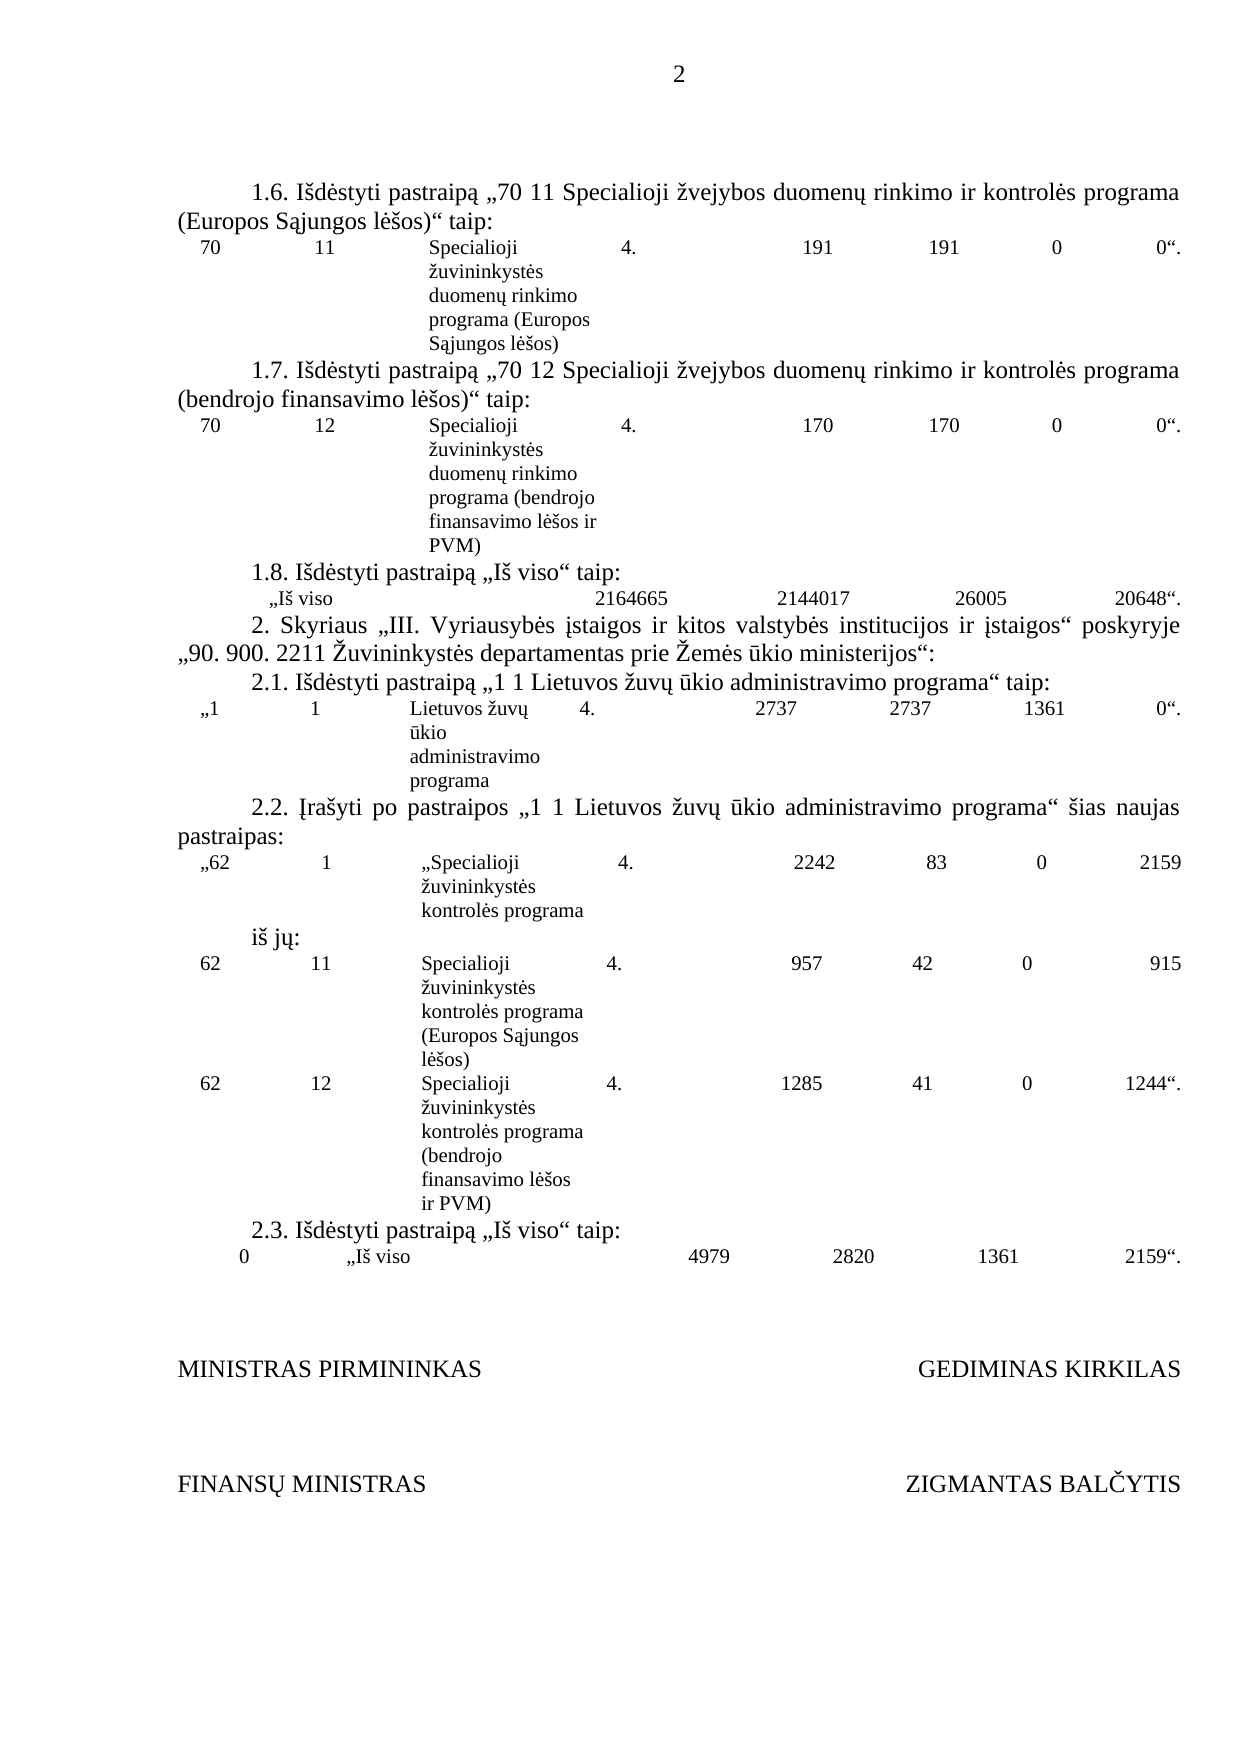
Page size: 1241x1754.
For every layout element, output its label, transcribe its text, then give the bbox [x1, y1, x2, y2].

table_header [189, 586, 225, 610]
table_header 20648“. [1018, 586, 1192, 610]
table_header Specialioji žuvininkystės kontrolės programa (Europos Sąjungos lėšos) [410, 951, 595, 1071]
table_header 11 [299, 951, 410, 1071]
table_header „1 [189, 696, 298, 792]
table_header 1 [310, 850, 410, 922]
text 2.2. Įrašyti po pastraipos „1 1 Lietuvos žuvų ūkio administravimo programa“ šias naujas pastraipas: [177, 792, 1181, 850]
table_header Specialioji žuvininkystės duomenų rinkimo programa (bendrojo finansavimo lėšos ir PVM) [418, 413, 609, 557]
table_header 42 [834, 951, 944, 1071]
table_header 2164665 [497, 586, 679, 610]
table_header [225, 586, 257, 610]
table_header 0 [971, 413, 1073, 557]
table_header 0“. [1073, 413, 1192, 557]
table_header 70 [189, 413, 303, 557]
table_header 1 [299, 696, 398, 792]
table_header 70 [189, 235, 303, 355]
text Finansų ministras Zigmantas Balčytis [177, 1469, 1181, 1498]
text 2.1. Išdėstyti pastraipą „1 1 Lietuvos žuvų ūkio administravimo programa“ taip: [177, 667, 1181, 696]
table_header „Specialioji žuvininkystės kontrolės programa [410, 850, 607, 922]
table_cell 1244“. [1043, 1071, 1192, 1215]
table_header 0“. [1073, 235, 1192, 355]
text iš jų: [177, 922, 1181, 951]
table_header 170 [718, 413, 844, 557]
table_header [558, 1244, 596, 1268]
table_cell 1285 [700, 1071, 833, 1215]
table_header 1361 [886, 1244, 1030, 1268]
table_header [189, 1244, 228, 1268]
table_header 62 [189, 951, 299, 1071]
table_header „Iš viso [258, 586, 461, 610]
table_header 11 [303, 235, 417, 355]
table_header 0“. [1076, 696, 1192, 792]
table_header 0 [944, 951, 1043, 1071]
text 1.8. Išdėstyti pastraipą „Iš viso“ taip: [177, 557, 1181, 586]
table_header 1361 [942, 696, 1076, 792]
table_header 2242 [712, 850, 847, 922]
table_header 915 [1043, 951, 1192, 1071]
table_header 191 [844, 235, 971, 355]
table_header 0 [228, 1244, 335, 1268]
text 1.7. Išdėstyti pastraipą „70 12 Specialioji žvejybos duomenų rinkimo ir kontrolės programa (bendrojo finansavimo lėšos)“ taip: [177, 355, 1181, 412]
table_header 2737 [808, 696, 942, 792]
table_cell Specialioji žuvininkystės kontrolės programa (bendrojo finansavimo lėšos ir PVM) [410, 1071, 595, 1215]
table_header 4. [595, 951, 700, 1071]
table_header 170 [844, 413, 971, 557]
text 2. Skyriaus „III. Vyriausybės įstaigos ir kitos valstybės institucijos ir įstaigos“ poskyryje „90. 900. 2211 Žuvininkystės departamentas prie Žemės ūkio ministerijos“: [177, 610, 1181, 667]
table_header 83 [847, 850, 958, 922]
table_cell 0 [944, 1071, 1043, 1215]
table_header 4. [610, 235, 718, 355]
table_header „62 [189, 850, 310, 922]
table_header 2737 [674, 696, 808, 792]
text Ministras Pirmininkas Gediminas Kirkilas [177, 1354, 1181, 1383]
table_cell 4. [595, 1071, 700, 1215]
table_header 2159“. [1030, 1244, 1192, 1268]
table_header „Iš viso [335, 1244, 557, 1268]
table_header [461, 586, 497, 610]
table_header 2144017 [679, 586, 861, 610]
table_header 12 [303, 413, 417, 557]
table_header Specialioji žuvininkystės duomenų rinkimo programa (Europos Sąjungos lėšos) [418, 235, 609, 355]
table_cell 41 [834, 1071, 944, 1215]
text 2.3. Išdėstyti pastraipą „Iš viso“ taip: [177, 1215, 1181, 1244]
table_header 0 [958, 850, 1058, 922]
table_header 0 [971, 235, 1073, 355]
table_header 4. [610, 413, 718, 557]
table_header 4. [607, 850, 712, 922]
table_header 191 [718, 235, 844, 355]
table_header 2820 [741, 1244, 886, 1268]
text 1.6. Išdėstyti pastraipą „70 11 Specialioji žvejybos duomenų rinkimo ir kontrolės programa (Europos Sąjungos lėšos)“ taip: [177, 177, 1181, 235]
table_header 4979 [596, 1244, 741, 1268]
table_cell 62 [189, 1071, 299, 1215]
table_header 957 [700, 951, 833, 1071]
table_header 4. [568, 696, 674, 792]
table_cell 12 [299, 1071, 410, 1215]
table_header 2159 [1058, 850, 1192, 922]
table_header 26005 [861, 586, 1018, 610]
table_header Lietuvos žuvų ūkio administravimo programa [398, 696, 568, 792]
